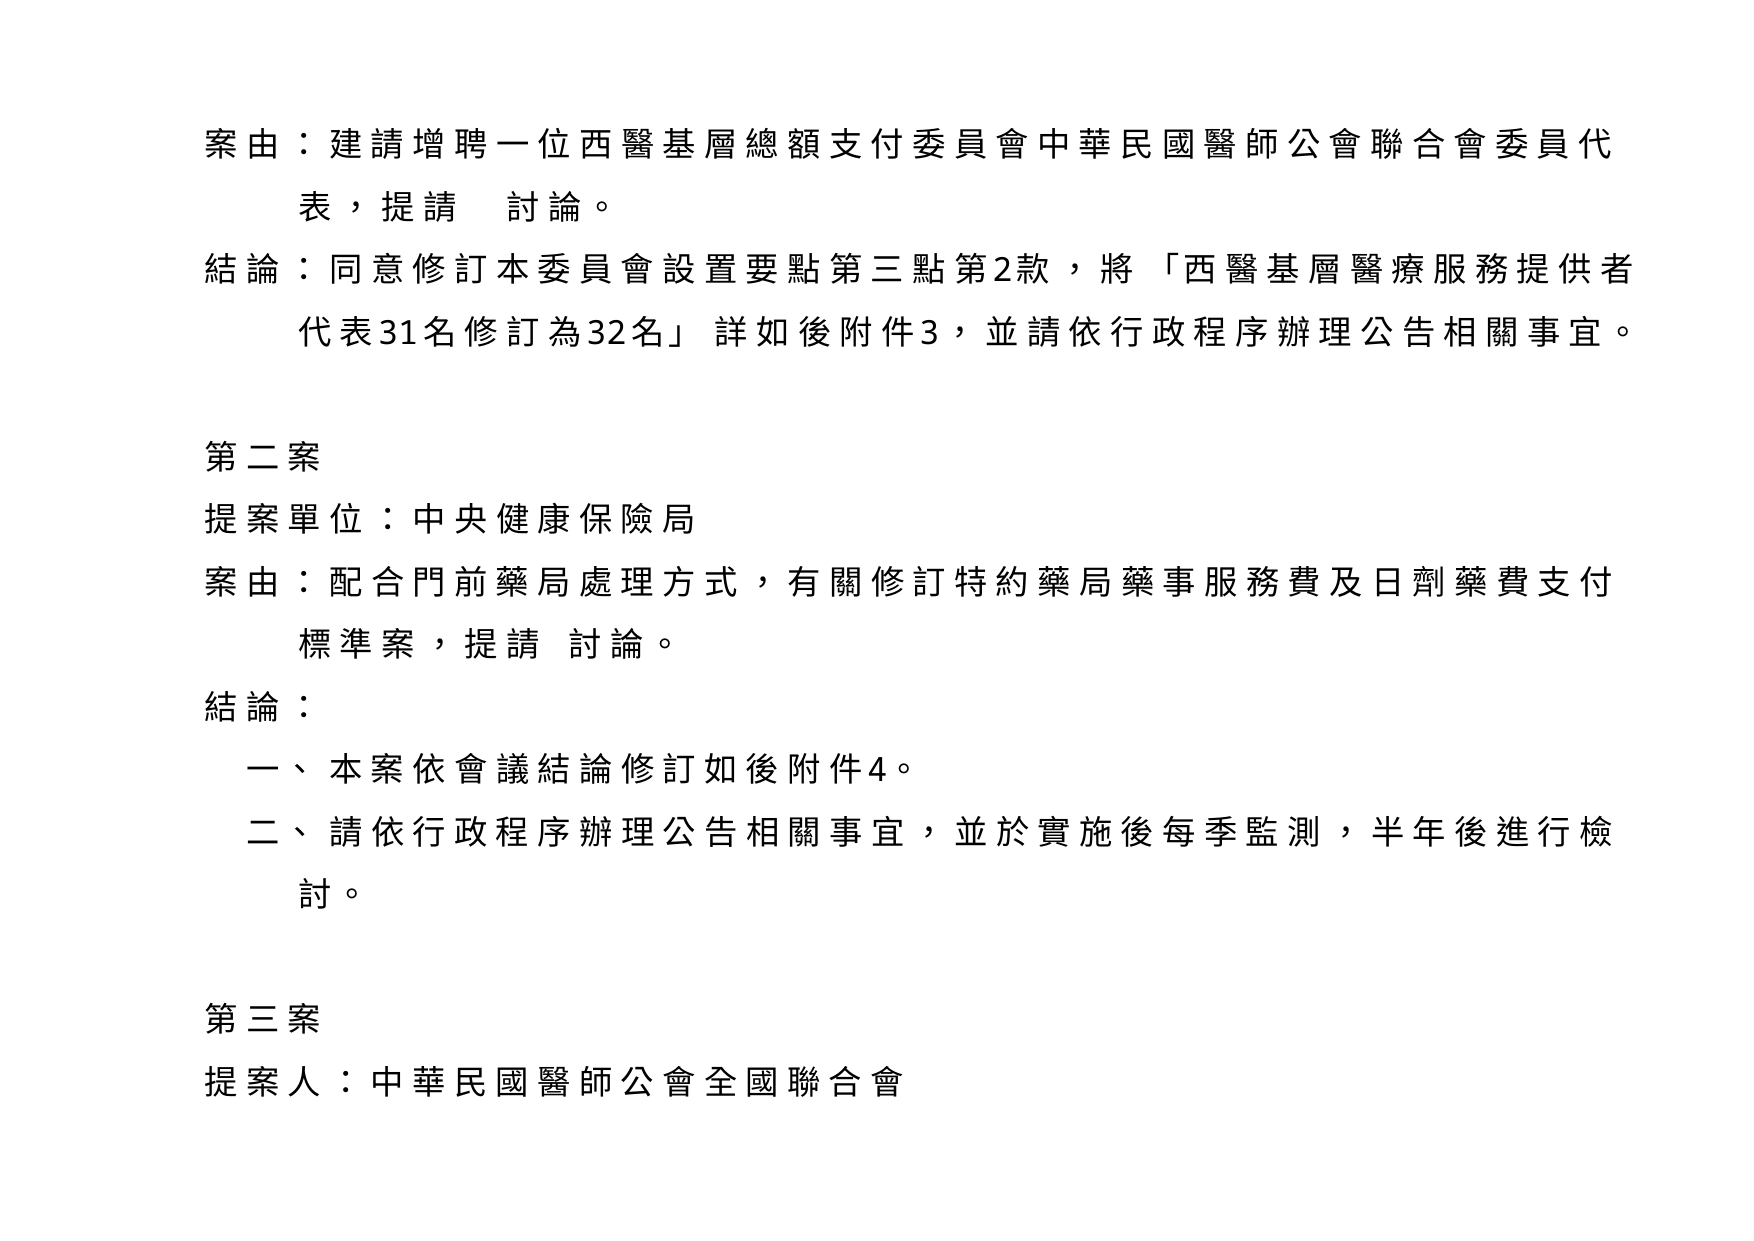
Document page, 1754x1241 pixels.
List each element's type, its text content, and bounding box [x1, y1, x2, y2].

text 第二案 [117, 413, 1644, 476]
text 提案人：中華民國醫師公會全國聯合會 [117, 1038, 1637, 1101]
text 提案單位：中央健康保險局 [117, 476, 1644, 538]
text 二、請依行政程序辦理公告相關事宜，並於實施後每季監測，半年後進行檢討。 [191, 788, 1644, 913]
text 結論：同意修訂本委員會設置要點第三點第2款，將「西醫基層醫療服務提供者代表31名修訂為32名」詳如後附件3，並請依行政程序辦理公告相關事宜。 [191, 226, 1644, 351]
text 一、本案依會議結論修訂如後附件4。 [191, 726, 1644, 788]
text 結論： [191, 663, 1644, 726]
text 案由：配合門前藥局處理方式，有關修訂特約藥局藥事服務費及日劑藥費支付標準案，提請 討論。 [191, 538, 1644, 663]
text 案由：建請增聘一位西醫基層總額支付委員會中華民國醫師公會聯合會委員代表，提請 討論。 [191, 101, 1644, 226]
text 第三案 [117, 976, 1644, 1038]
